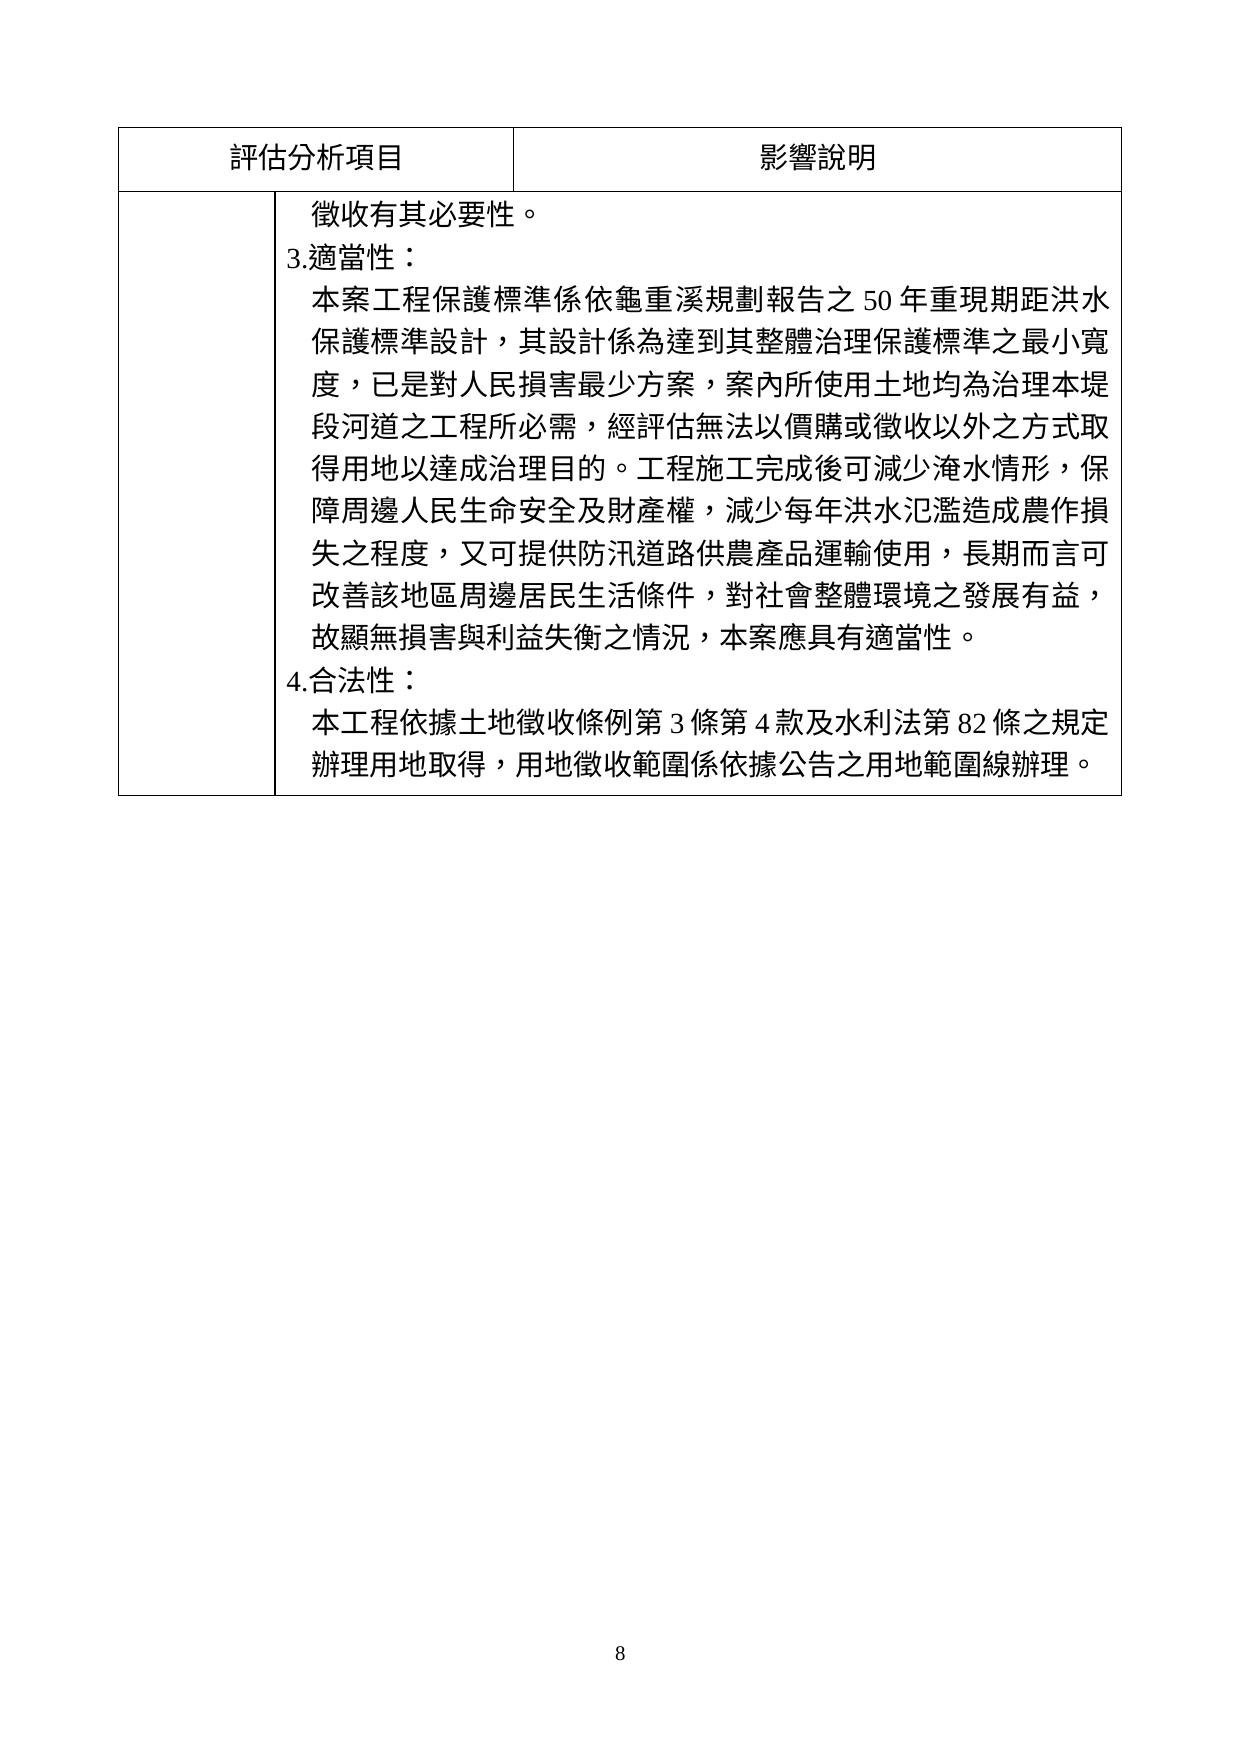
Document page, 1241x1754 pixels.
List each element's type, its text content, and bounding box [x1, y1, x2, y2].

table_header 評估分析項目 [119, 128, 513, 191]
table_cell [119, 192, 274, 795]
table_header 影響說明 [514, 128, 1121, 191]
table_cell 徵收有其必要性。 3.適當性： 本案工程保護標準係依龜重溪規劃報告之50年重現期距洪水保護標準設計，其設計係為達到其整體治理保護標準之最小寬度，已是對人民損害最少方案，案內所使用土地均為治理本堤段河道之工程所必需，經評估無法以價購或徵收以外之方式取得用地以達成治理目的。工程施工完成後可減少淹水情形，保障周邊人民生命安全及財產權，減少每年洪水氾濫造成農作損失之程度，又可提供防汛道路供農產品運輸使用，長期而言可改善該地區周邊居民生活條件，對社會整體環境之發展有益，故顯無損害與利益失衡之情況，本案應具有適當性。 4.合法性： 本工程依據土地徵收條例第3條第4款及水利法第82條之規定辦理用地取得，用地徵收範圍係依據公告之用地範圍線辦理。 [276, 192, 1121, 795]
